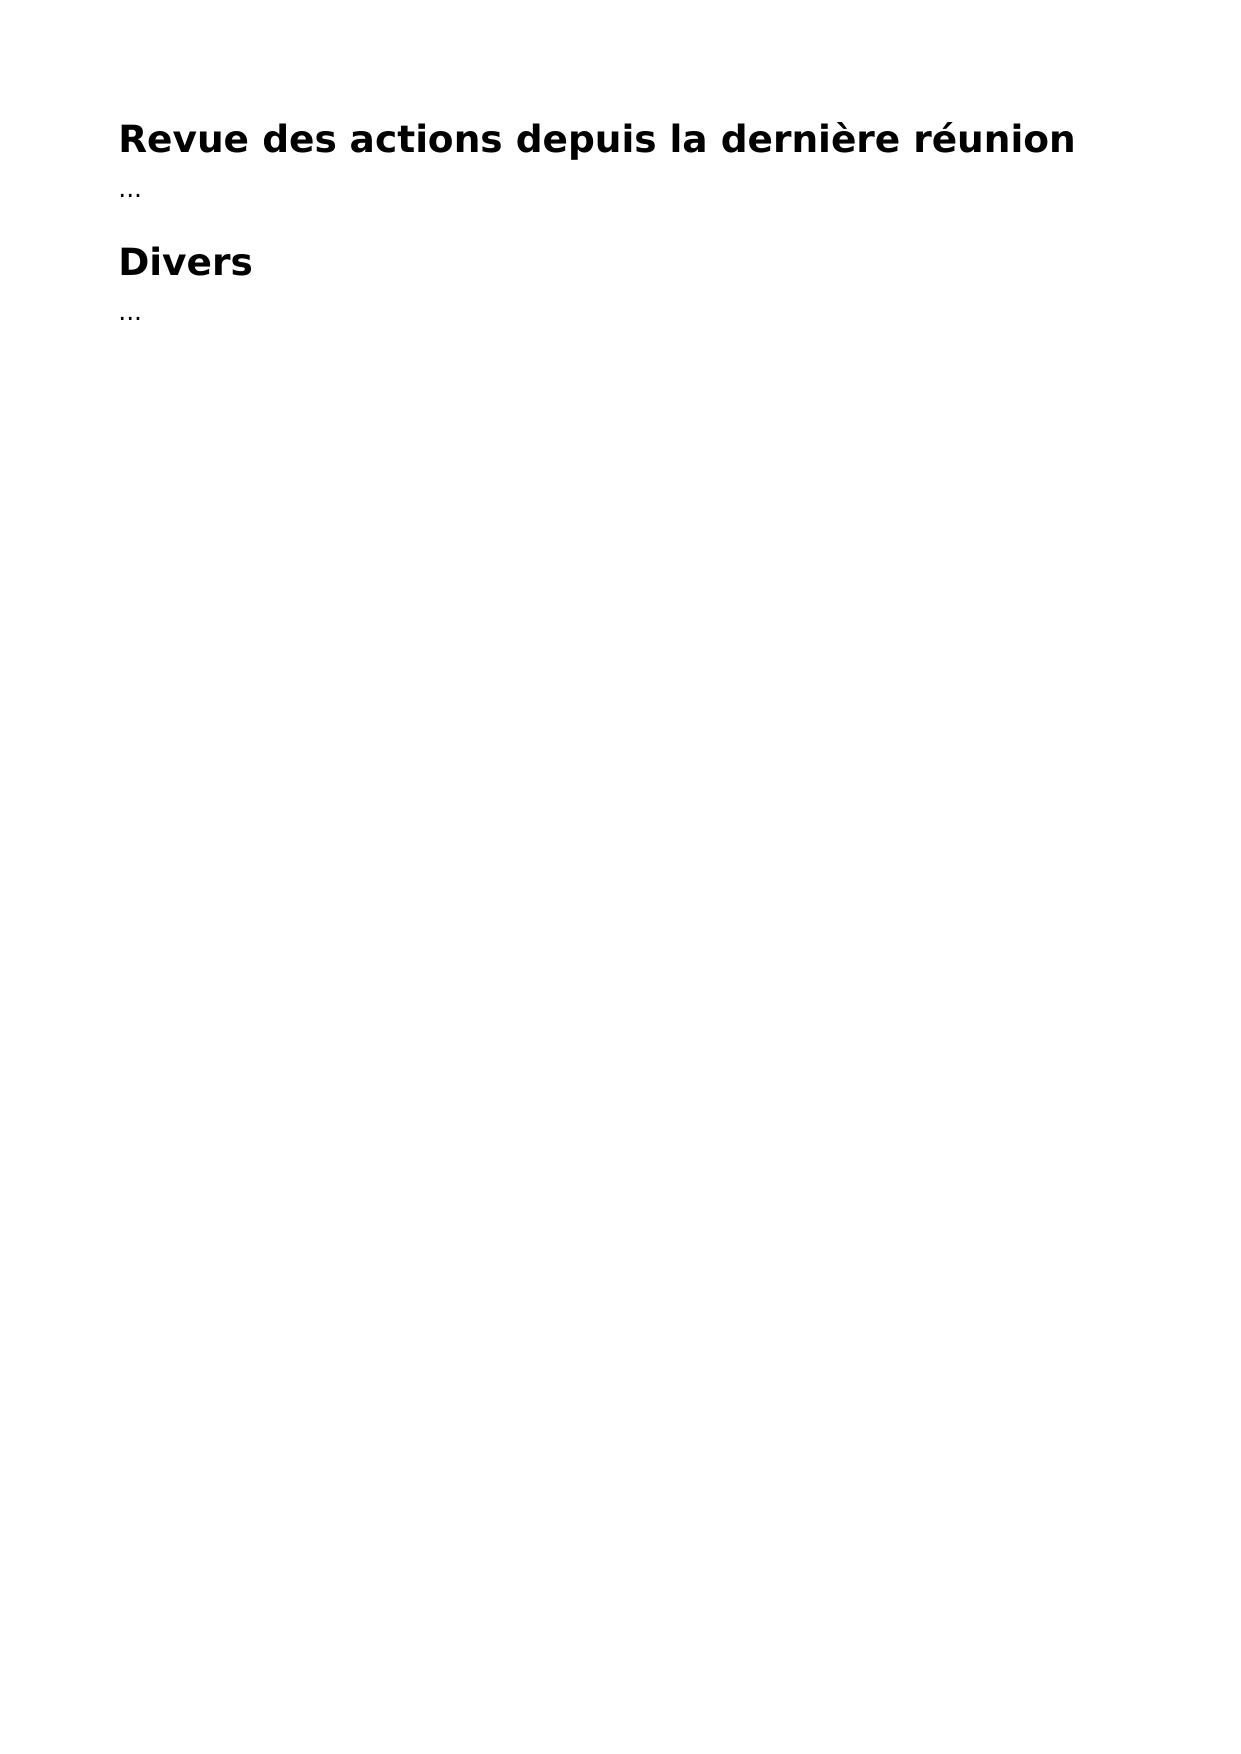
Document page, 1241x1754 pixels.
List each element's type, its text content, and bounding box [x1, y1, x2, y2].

subtitle Divers [118, 241, 1122, 284]
subtitle Revue des actions depuis la dernière réunion [118, 118, 1122, 162]
text ... [118, 174, 1122, 203]
text ... [118, 297, 1122, 326]
